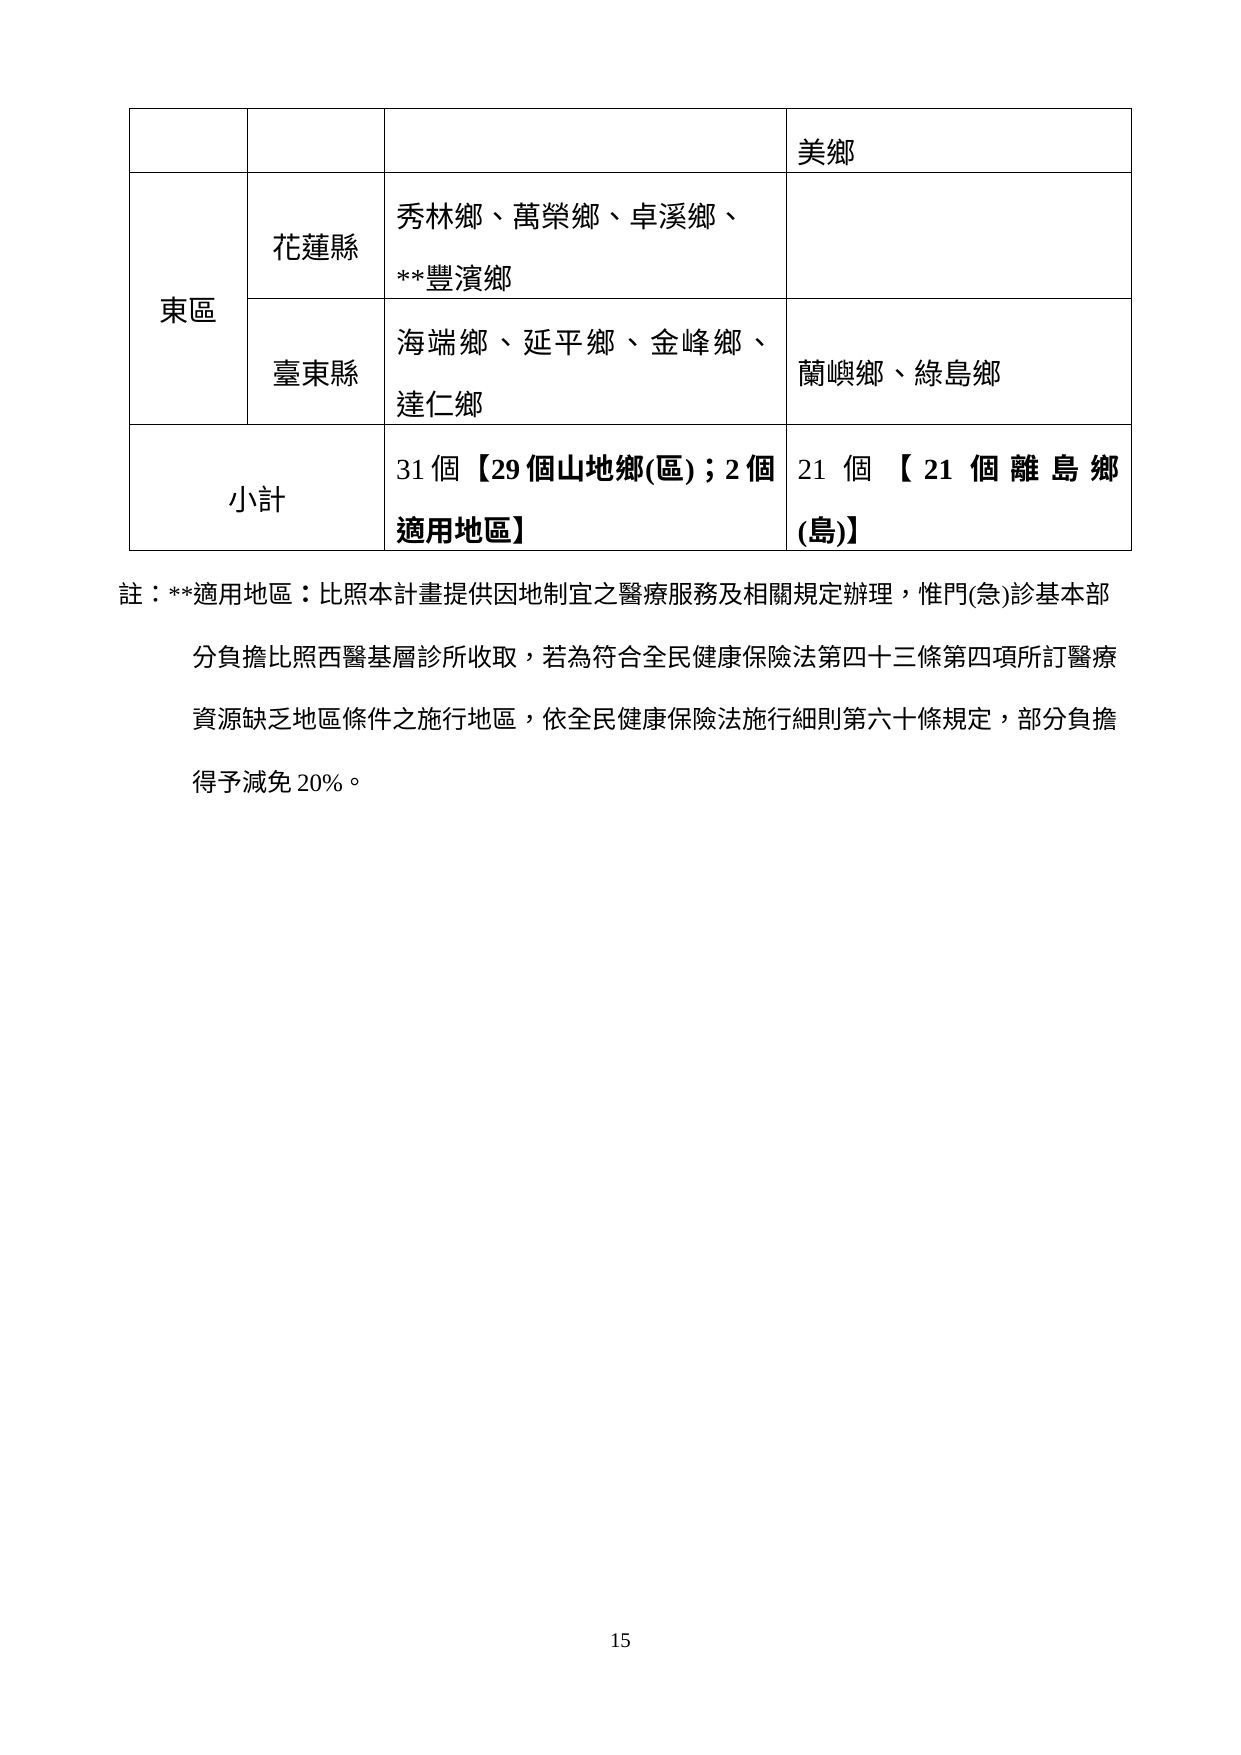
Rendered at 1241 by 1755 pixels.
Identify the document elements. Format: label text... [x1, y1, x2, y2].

table_cell 臺東縣 [248, 299, 384, 424]
table_cell [385, 109, 786, 172]
table_cell [248, 109, 384, 172]
table_cell 花蓮縣 [248, 173, 384, 298]
text 註：**適用地區：比照本計畫提供因地制宜之醫療服務及相關規定辦理，惟門(急)診基本部分負擔比照西醫基層診所收取，若為符合全民健康保險法第四十三條第四項所訂醫療資源缺乏地區條件之施行地區，依全民健康保險法施行細則第六十條規定，部分負擔得予減免20%。 [118, 551, 1122, 801]
table_cell 小計 [130, 425, 384, 550]
table_cell 31個【29個山地鄉(區)；2個適用地區】 [385, 425, 786, 550]
table_cell [130, 109, 247, 172]
table_cell 美鄉 [787, 109, 1131, 172]
table_cell 海端鄉、延平鄉、金峰鄉、達仁鄉 [385, 299, 786, 424]
table_cell 秀林鄉、萬榮鄉、卓溪鄉、 **豐濱鄉 [385, 173, 786, 298]
table_cell 蘭嶼鄉、綠島鄉 [787, 299, 1131, 424]
table_cell 21個【21個離島鄉(島)】 [787, 425, 1131, 550]
table_cell 東區 [130, 173, 247, 424]
table_cell [787, 173, 1131, 298]
